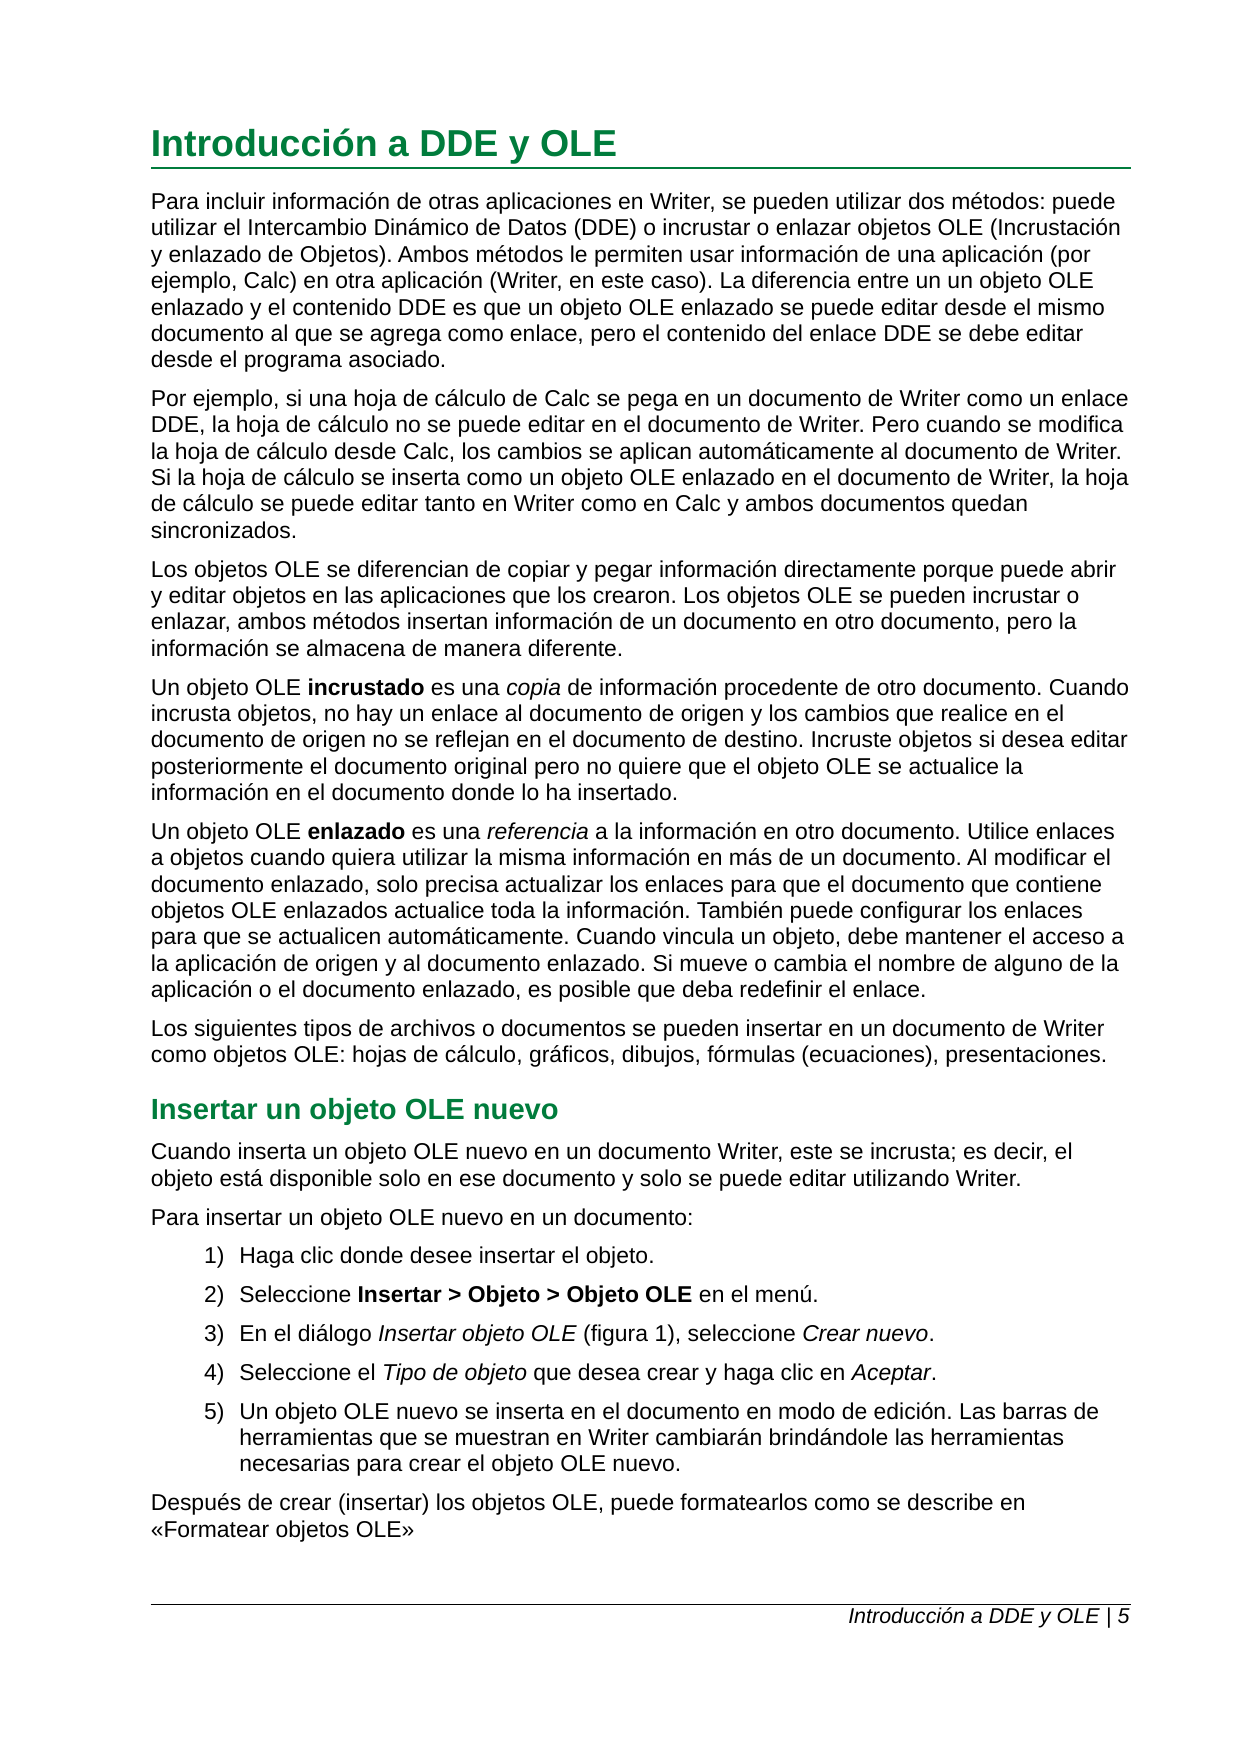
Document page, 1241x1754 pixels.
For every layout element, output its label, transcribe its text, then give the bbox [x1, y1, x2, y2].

text Un objeto OLE incrustado es una copia de información procedente de otro documento. Cuando incrusta objetos, no hay un enlace al documento de origen y los cambios que realice en el documento de origen no se reflejan en el documento de destino. Incruste objetos si desea editar posteriormente el documento original pero no quiere que el objeto OLE se actualice la información en el documento donde lo ha insertado. [151, 673, 1131, 805]
text Un objeto OLE enlazado es una referencia a la información en otro documento. Utilice enlaces a objetos cuando quiera utilizar la misma información en más de un documento. Al modificar el documento enlazado, solo precisa actualizar los enlaces para que el documento que contiene objetos OLE enlazados actualice toda la información. También puede configurar los enlaces para que se actualicen automáticamente. Cuando vincula un objeto, debe mantener el acceso a la aplicación de origen y al documento enlazado. Si mueve o cambia el nombre de alguno de la aplicación o el documento enlazado, es posible que deba redefinir el enlace. [151, 818, 1131, 1002]
list Seleccione el Tipo de objeto que desea crear y haga clic en Aceptar. [224, 1359, 1131, 1385]
text Después de crear (insertar) los objetos OLE, puede formatearlos como se describe en «Formatear objetos OLE» [151, 1489, 1131, 1542]
text Por ejemplo, si una hoja de cálculo de Calc se pega en un documento de Writer como un enlace DDE, la hoja de cálculo no se puede editar en el documento de Writer. Pero cuando se modifica la hoja de cálculo desde Calc, los cambios se aplican automáticamente al documento de Writer. Si la hoja de cálculo se inserta como un objeto OLE enlazado en el documento de Writer, la hoja de cálculo se puede editar tanto en Writer como en Calc y ambos documentos quedan sincronizados. [151, 385, 1131, 543]
list Para insertar un objeto OLE nuevo en un documento: [151, 1203, 1131, 1230]
text Para incluir información de otras aplicaciones en Writer, se pueden utilizar dos métodos: puede utilizar el Intercambio Dinámico de Datos (DDE) o incrustar o enlazar objetos OLE (Incrustación y enlazado de Objetos). Ambos métodos le permiten usar información de una aplicación (por ejemplo, Calc) en otra aplicación (Writer, en este caso). La diferencia entre un un objeto OLE enlazado y el contenido DDE es que un objeto OLE enlazado se puede editar desde el mismo documento al que se agrega como enlace, pero el contenido del enlace DDE se debe editar desde el programa asociado. [151, 188, 1131, 372]
list Haga clic donde desee insertar el objeto. [224, 1242, 1131, 1269]
list En el diálogo Insertar objeto OLE (figura 1), seleccione Crear nuevo. [224, 1320, 1131, 1346]
text Los siguientes tipos de archivos o documentos se pueden insertar en un documento de Writer como objetos OLE: hojas de cálculo, gráficos, dibujos, fórmulas (ecuaciones), presentaciones. [151, 1015, 1131, 1067]
subtitle Insertar un objeto OLE nuevo [151, 1092, 1131, 1126]
list Seleccione Insertar > Objeto > Objeto OLE en el menú. [224, 1281, 1131, 1307]
text Cuando inserta un objeto OLE nuevo en un documento Writer, este se incrusta; es decir, el objeto está disponible solo en ese documento y solo se puede editar utilizando Writer. [151, 1138, 1131, 1191]
subtitle Introducción a DDE y OLE [151, 121, 1131, 167]
text Los objetos OLE se diferencian de copiar y pegar información directamente porque puede abrir y editar objetos en las aplicaciones que los crearon. Los objetos OLE se pueden incrustar o enlazar, ambos métodos insertan información de un documento en otro documento, pero la información se almacena de manera diferente. [151, 556, 1131, 661]
list Un objeto OLE nuevo se inserta en el documento en modo de edición. Las barras de herramientas que se muestran en Writer cambiarán brindándole las herramientas necesarias para crear el objeto OLE nuevo. [224, 1398, 1131, 1477]
